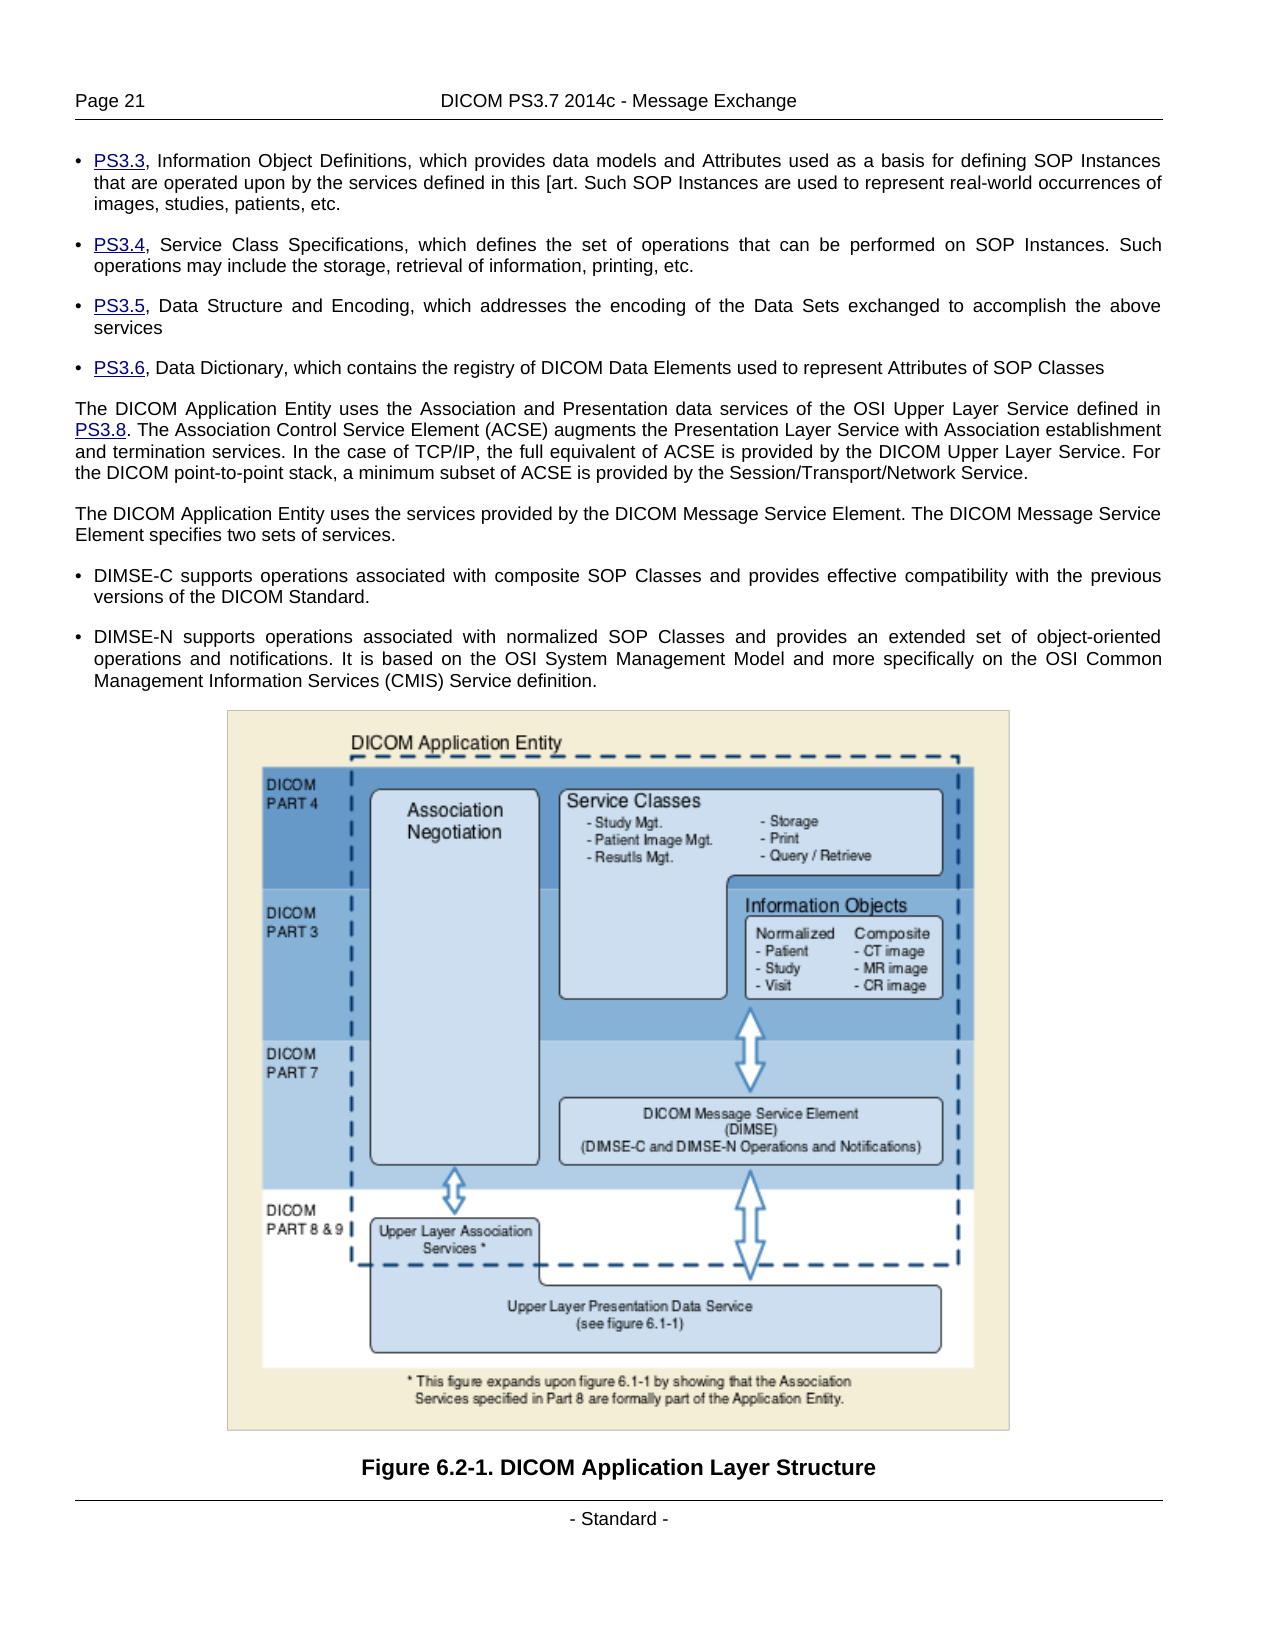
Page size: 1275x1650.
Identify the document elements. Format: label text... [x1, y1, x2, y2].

list DIMSE-C supports operations associated with composite SOP Classes and provides effective compatibility with the previous versions of the DICOM Standard. [75, 564, 1162, 607]
list DIMSE-N supports operations associated with normalized SOP Classes and provides an extended set of object-oriented operations and notifications. It is based on the OSI System Management Model and more specifically on the OSI Common Management Information Services (CMIS) Service definition. [75, 626, 1162, 691]
list PS3.5, Data Structure and Encoding, which addresses the encoding of the Data Sets exchanged to accomplish the above services [75, 295, 1162, 338]
list PS3.6, Data Dictionary, which contains the registry of DICOM Data Elements used to represent Attributes of SOP Classes [75, 357, 1162, 379]
list PS3.4, Service Class Specifications, which defines the set of operations that can be performed on SOP Instances. Such operations may include the storage, retrieval of information, printing, etc. [75, 233, 1162, 277]
text The DICOM Application Entity uses the services provided by the DICOM Message Service Element. The DICOM Message Service Element specifies two sets of services. [75, 502, 1162, 546]
picture [226, 709, 1011, 1432]
text The DICOM Application Entity uses the Association and Presentation data services of the OSI Upper Layer Service defined in PS3.8. The Association Control Service Element (ACSE) augments the Presentation Layer Service with Association establishment and termination services. In the case of TCP/IP, the full equivalent of ACSE is provided by the DICOM Upper Layer Service. For the DICOM point-to-point stack, a minimum subset of ACSE is provided by the Session/Transport/Network Service. [75, 397, 1162, 484]
text Figure 6.2-1. DICOM Application Layer Structure [75, 1454, 1162, 1480]
list PS3.3, Information Object Definitions, which provides data models and Attributes used as a basis for defining SOP Instances that are operated upon by the services defined in this [art. Such SOP Instances are used to represent real-world occurrences of images, studies, patients, etc. [75, 150, 1162, 215]
